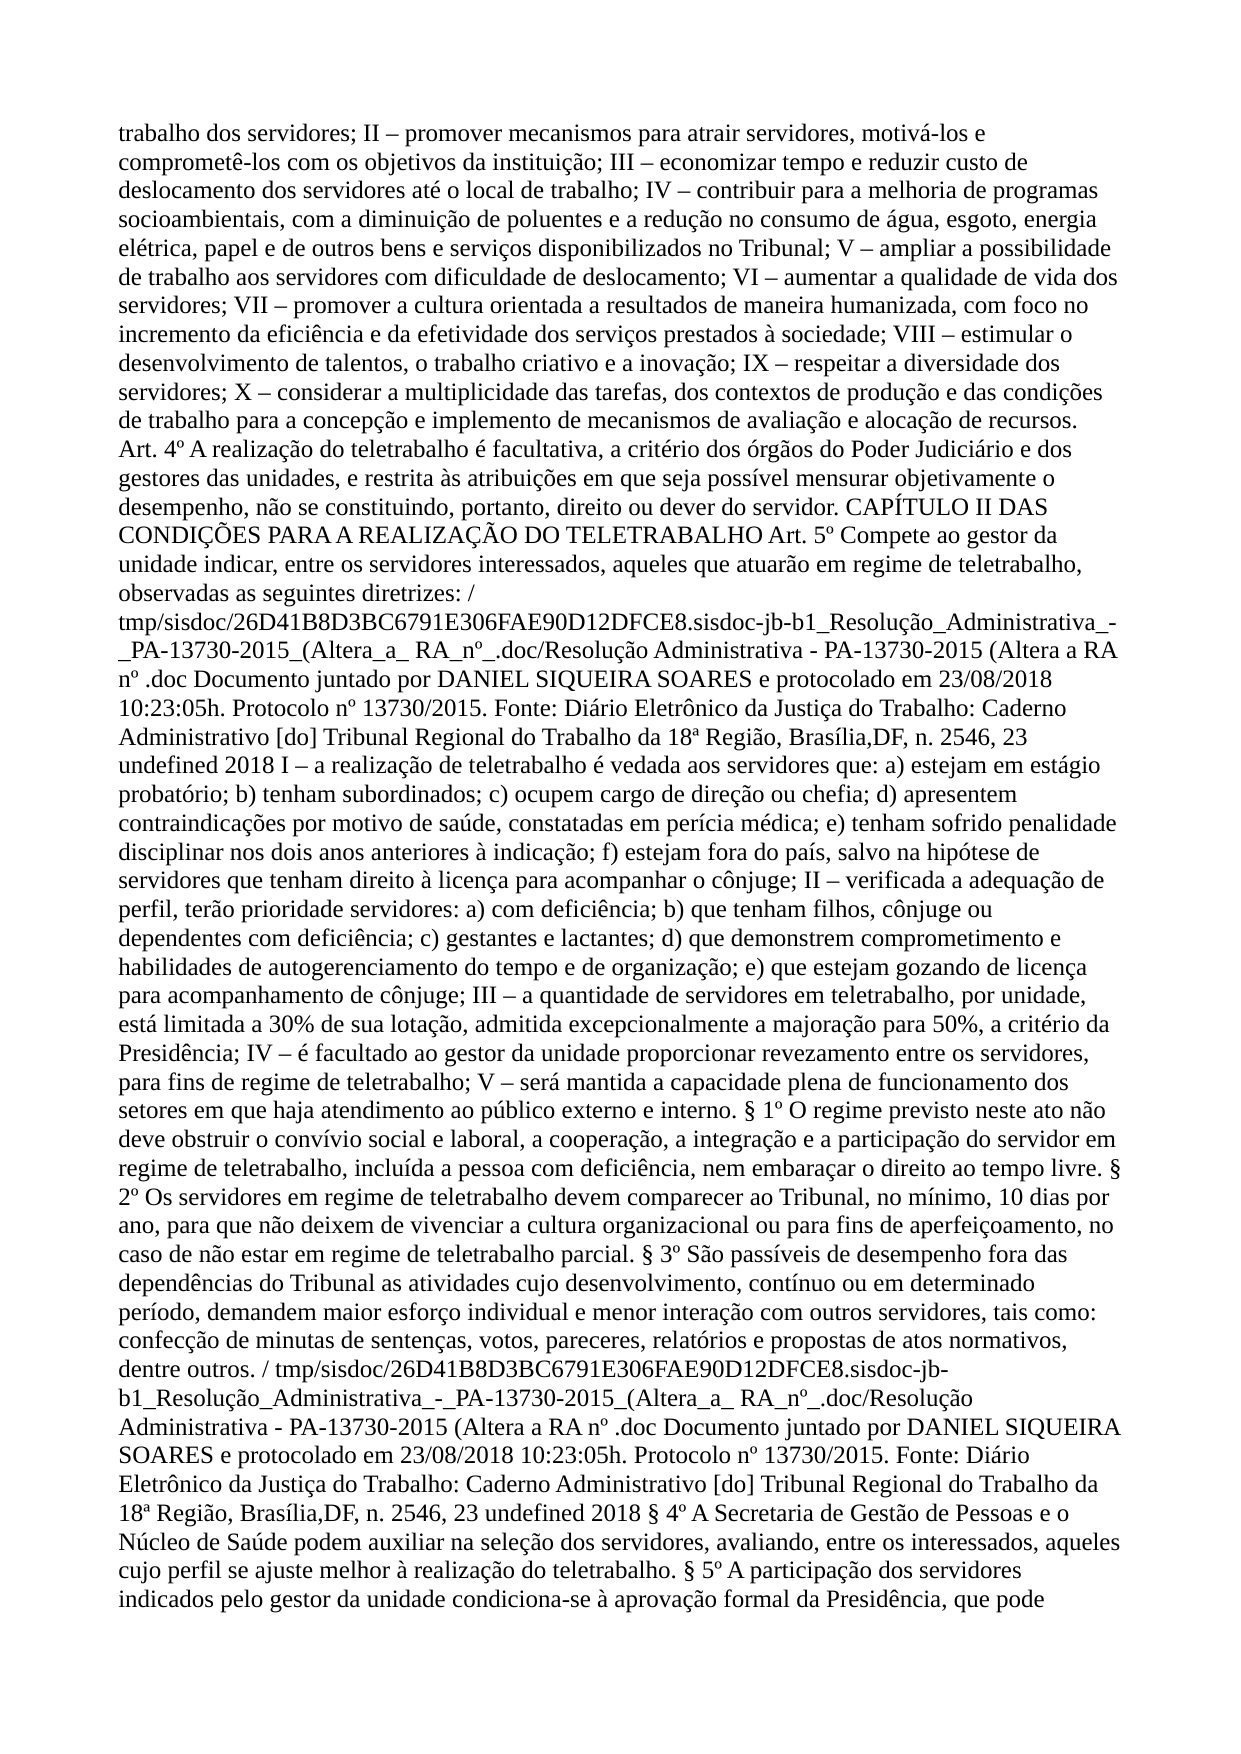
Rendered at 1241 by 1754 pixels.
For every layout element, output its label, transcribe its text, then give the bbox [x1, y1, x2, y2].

text trabalho dos servidores; II – promover mecanismos para atrair servidores, motivá-los e comprometê-los com os objetivos da instituição; III – economizar tempo e reduzir custo de deslocamento dos servidores até o local de trabalho; IV – contribuir para a melhoria de programas socioambientais, com a diminuição de poluentes e a redução no consumo de água, esgoto, energia elétrica, papel e de outros bens e serviços disponibilizados no Tribunal; V – ampliar a possibilidade de trabalho aos servidores com dificuldade de deslocamento; VI – aumentar a qualidade de vida dos servidores; VII – promover a cultura orientada a resultados de maneira humanizada, com foco no incremento da eficiência e da efetividade dos serviços prestados à sociedade; VIII – estimular o desenvolvimento de talentos, o trabalho criativo e a inovação; IX – respeitar a diversidade dos servidores; X – considerar a multiplicidade das tarefas, dos contextos de produção e das condições de trabalho para a concepção e implemento de mecanismos de avaliação e alocação de recursos. Art. 4º A realização do teletrabalho é facultativa, a critério dos órgãos do Poder Judiciário e dos gestores das unidades, e restrita às atribuições em que seja possível mensurar objetivamente o desempenho, não se constituindo, portanto, direito ou dever do servidor. CAPÍTULO II DAS CONDIÇÕES PARA A REALIZAÇÃO DO TELETRABALHO Art. 5º Compete ao gestor da unidade indicar, entre os servidores interessados, aqueles que atuarão em regime de teletrabalho, observadas as seguintes diretrizes: / tmp/sisdoc/26D41B8D3BC6791E306FAE90D12DFCE8.sisdoc-jb-b1_Resolução_Administrativa_-_PA-13730-2015_(Altera_a_ RA_nº_.doc/Resolução Administrativa - PA-13730-2015 (Altera a RA nº .doc Documento juntado por DANIEL SIQUEIRA SOARES e protocolado em 23/08/2018 10:23:05h. Protocolo nº 13730/2015. Fonte: Diário Eletrônico da Justiça do Trabalho: Caderno Administrativo [do] Tribunal Regional do Trabalho da 18ª Região, Brasília,DF, n. 2546, 23 undefined 2018 I – a realização de teletrabalho é vedada aos servidores que: a) estejam em estágio probatório; b) tenham subordinados; c) ocupem cargo de direção ou chefia; d) apresentem contraindicações por motivo de saúde, constatadas em perícia médica; e) tenham sofrido penalidade disciplinar nos dois anos anteriores à indicação; f) estejam fora do país, salvo na hipótese de servidores que tenham direito à licença para acompanhar o cônjuge; II – verificada a adequação de perfil, terão prioridade servidores: a) com deficiência; b) que tenham filhos, cônjuge ou dependentes com deficiência; c) gestantes e lactantes; d) que demonstrem comprometimento e habilidades de autogerenciamento do tempo e de organização; e) que estejam gozando de licença para acompanhamento de cônjuge; III – a quantidade de servidores em teletrabalho, por unidade, está limitada a 30% de sua lotação, admitida excepcionalmente a majoração para 50%, a critério da Presidência; IV – é facultado ao gestor da unidade proporcionar revezamento entre os servidores, para fins de regime de teletrabalho; V – será mantida a capacidade plena de funcionamento dos setores em que haja atendimento ao público externo e interno. § 1º O regime previsto neste ato não deve obstruir o convívio social e laboral, a cooperação, a integração e a participação do servidor em regime de teletrabalho, incluída a pessoa com deficiência, nem embaraçar o direito ao tempo livre. § 2º Os servidores em regime de teletrabalho devem comparecer ao Tribunal, no mínimo, 10 dias por ano, para que não deixem de vivenciar a cultura organizacional ou para fins de aperfeiçoamento, no caso de não estar em regime de teletrabalho parcial. § 3º São passíveis de desempenho fora das dependências do Tribunal as atividades cujo desenvolvimento, contínuo ou em determinado período, demandem maior esforço individual e menor interação com outros servidores, tais como: confecção de minutas de sentenças, votos, pareceres, relatórios e propostas de atos normativos, dentre outros. / tmp/sisdoc/26D41B8D3BC6791E306FAE90D12DFCE8.sisdoc-jb-b1_Resolução_Administrativa_-_PA-13730-2015_(Altera_a_ RA_nº_.doc/Resolução Administrativa - PA-13730-2015 (Altera a RA nº .doc Documento juntado por DANIEL SIQUEIRA SOARES e protocolado em 23/08/2018 10:23:05h. Protocolo nº 13730/2015. Fonte: Diário Eletrônico da Justiça do Trabalho: Caderno Administrativo [do] Tribunal Regional do Trabalho da 18ª Região, Brasília,DF, n. 2546, 23 undefined 2018 § 4º A Secretaria de Gestão de Pessoas e o Núcleo de Saúde podem auxiliar na seleção dos servidores, avaliando, entre os interessados, aqueles cujo perfil se ajuste melhor à realização do teletrabalho. § 5º A participação dos servidores indicados pelo gestor da unidade condiciona-se à aprovação formal da Presidência, que pode [118, 118, 1122, 1613]
